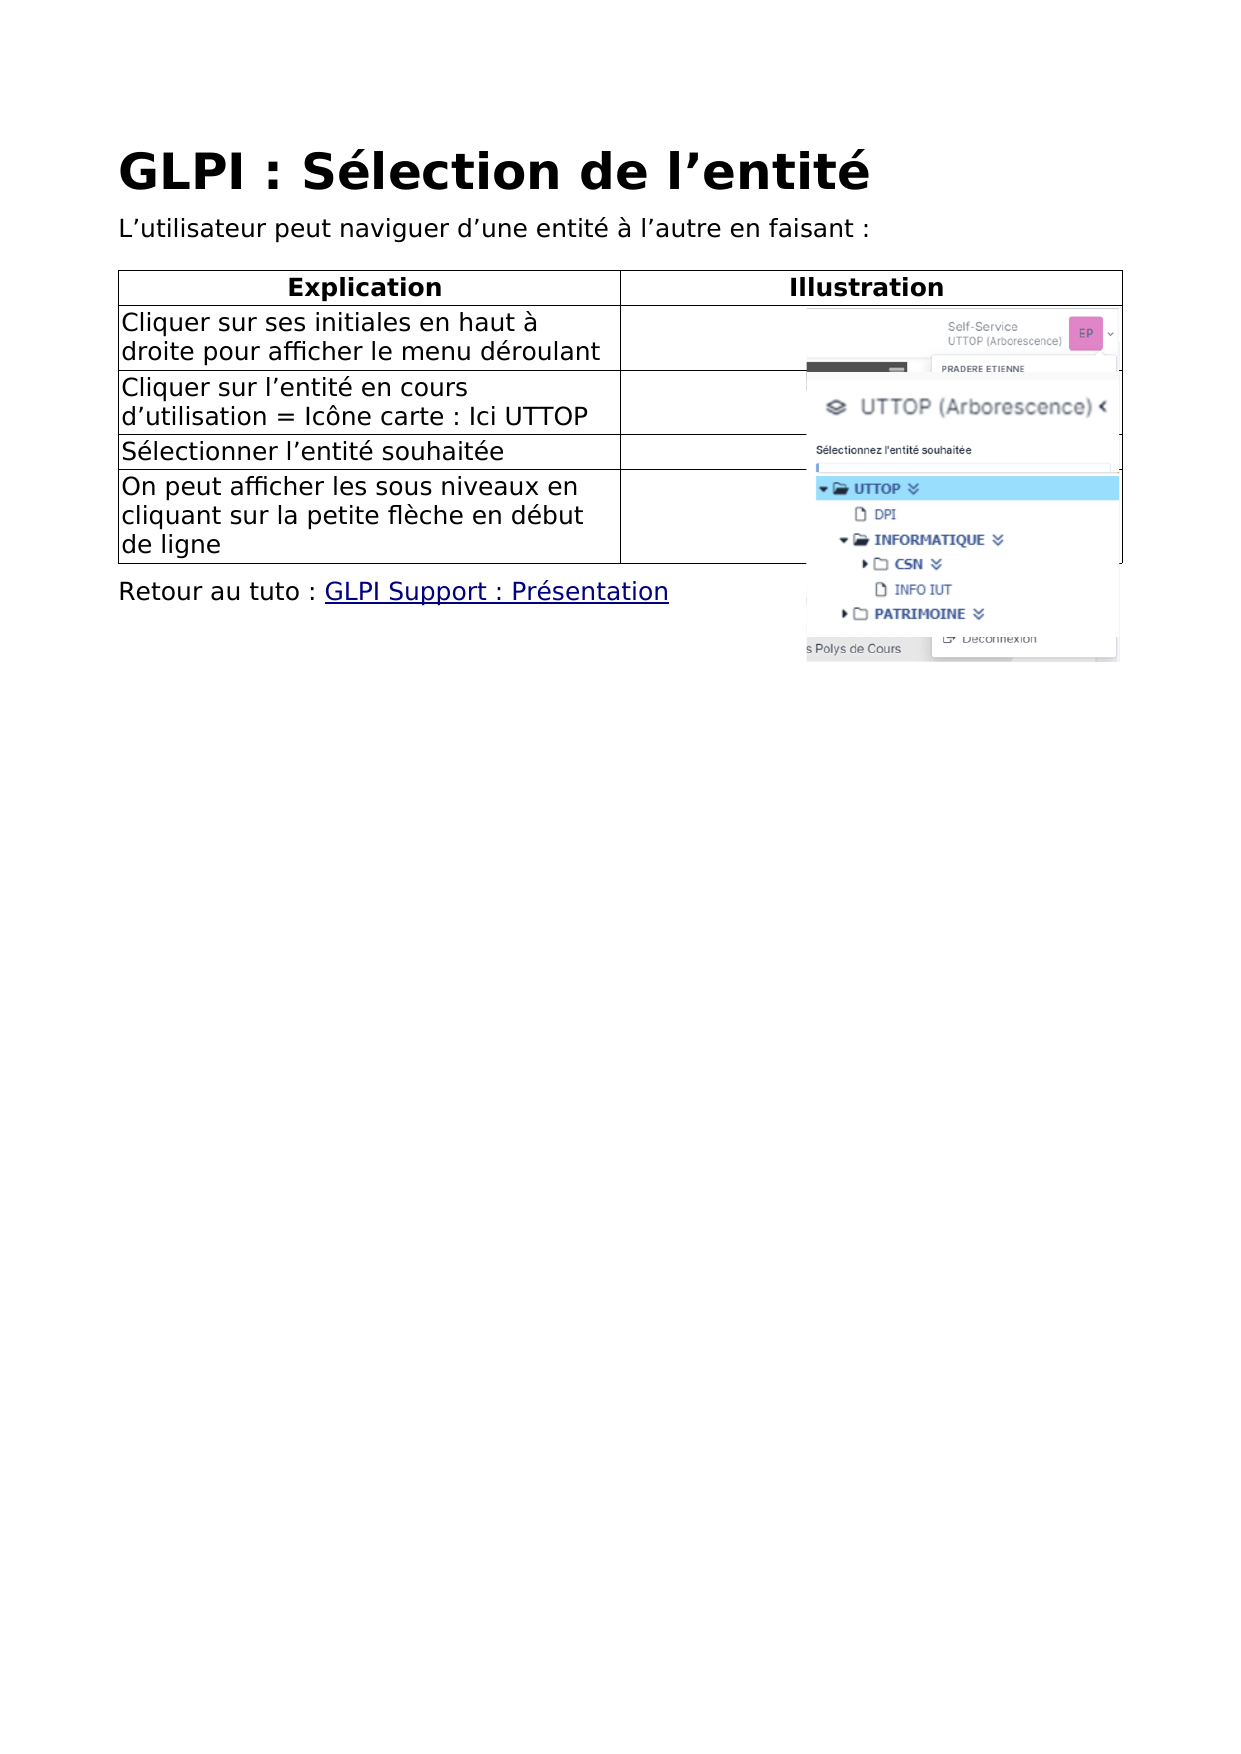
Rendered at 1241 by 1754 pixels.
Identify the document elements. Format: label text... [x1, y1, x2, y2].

text Retour au tuto : GLPI Support : Présentation [118, 577, 806, 607]
table_cell On peut afficher les sous niveaux en cliquant sur la petite flèche en début de ligne [119, 470, 620, 562]
table_cell Cliquer sur l’entité en cours d’utilisation = Icône carte : Ici UTTOP [119, 371, 620, 434]
picture [806, 308, 1120, 662]
table_cell [621, 371, 806, 434]
table_cell [621, 306, 1122, 370]
table_cell [621, 435, 806, 469]
table_header Illustration [621, 271, 1122, 305]
subtitle GLPI : Sélection de l’entité [118, 143, 1122, 201]
table_cell Sélectionner l’entité souhaitée [119, 435, 620, 469]
table_cell Cliquer sur ses initiales en haut à droite pour afficher le menu déroulant [119, 306, 620, 370]
table_cell [621, 470, 806, 562]
table_header Explication [119, 271, 620, 305]
text L’utilisateur peut naviguer d’une entité à l’autre en faisant : [118, 214, 1122, 243]
